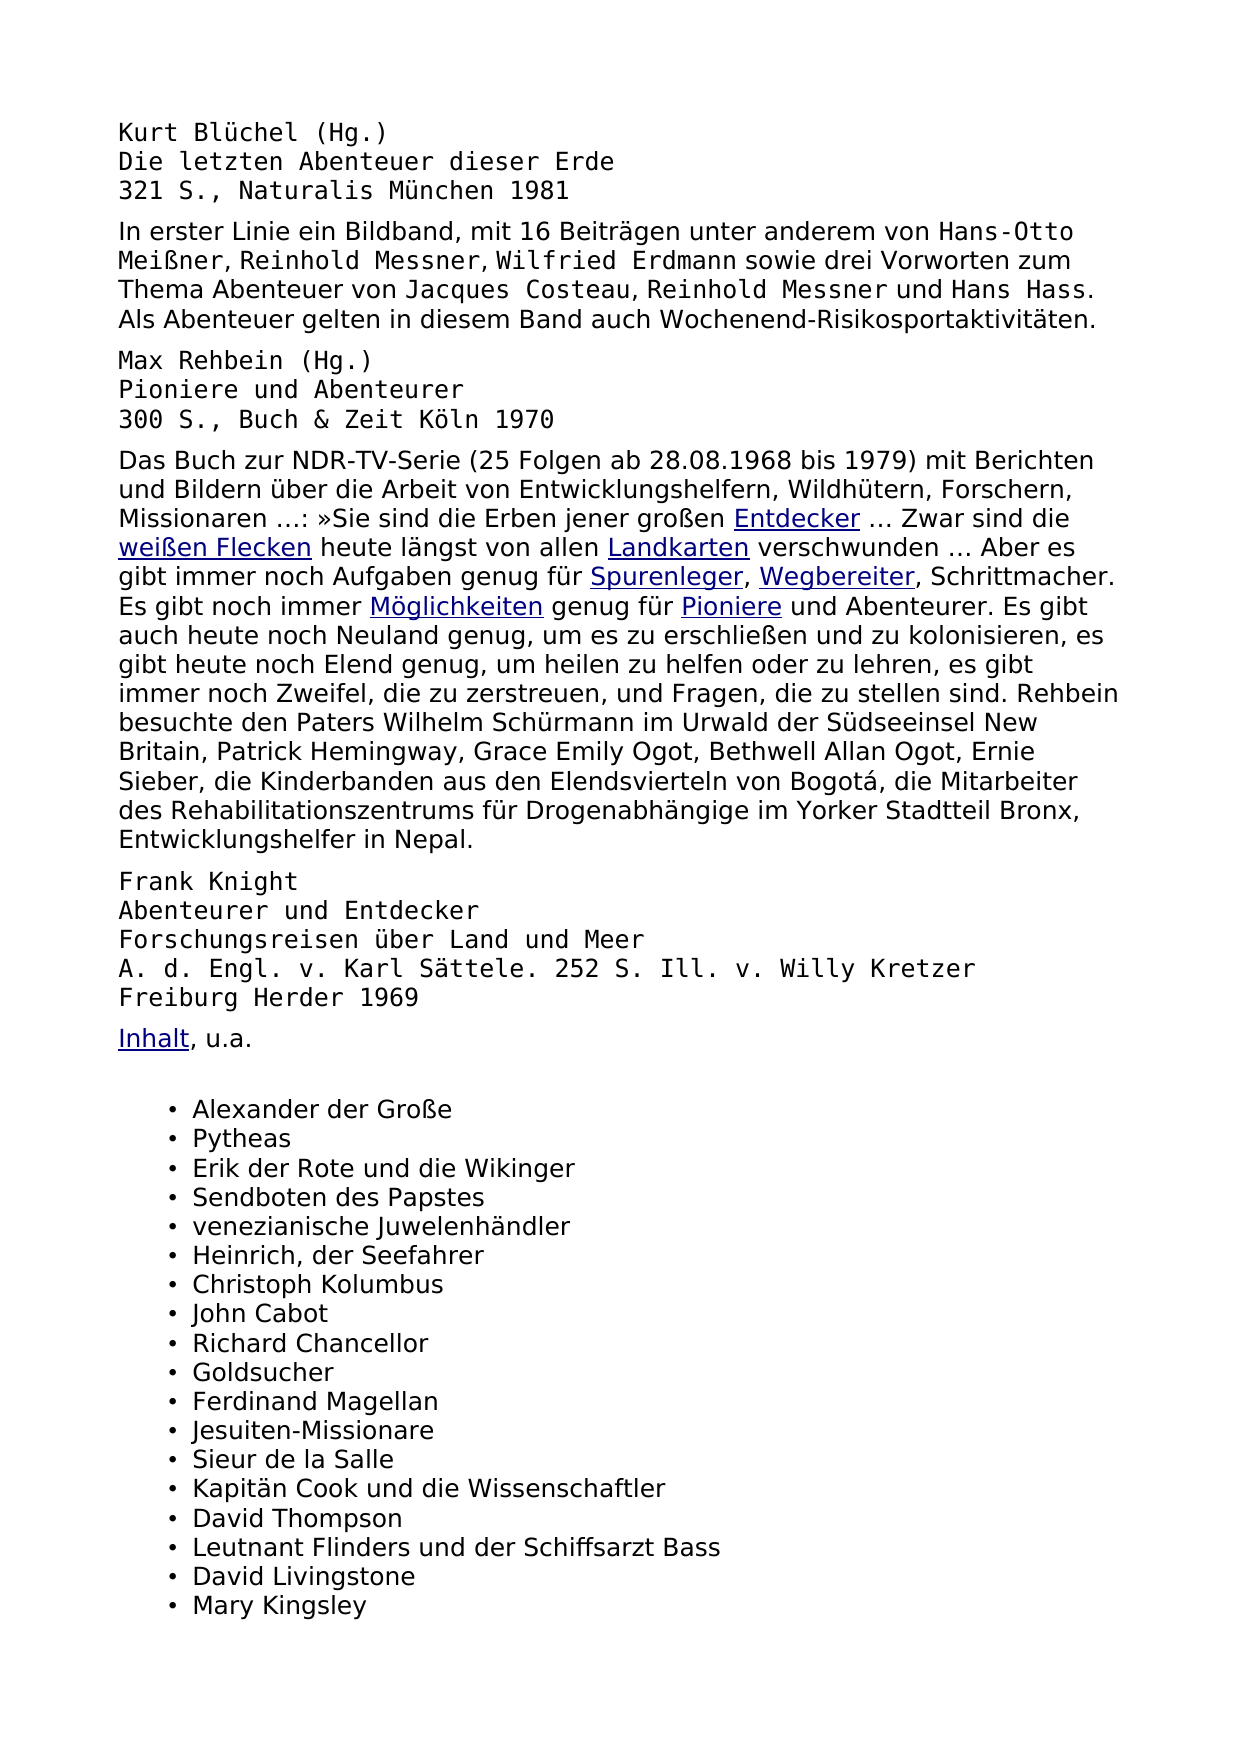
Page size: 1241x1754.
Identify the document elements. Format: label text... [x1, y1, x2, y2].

list venezianische Juwelenhändler [177, 1212, 1122, 1241]
list Richard Chancellor [177, 1329, 1122, 1358]
list David Thompson [177, 1504, 1122, 1533]
list Jesuiten-Missionare [177, 1416, 1122, 1445]
list Kapitän Cook und die Wissenschaftler [177, 1474, 1122, 1504]
list Sendboten des Papstes [177, 1183, 1122, 1212]
list Ferdinand Magellan [177, 1387, 1122, 1416]
text Kurt Blüchel (Hg.) Die letzten Abenteuer dieser Erde 321 S., Naturalis München 1981 [118, 118, 1122, 206]
text Max Rehbein (Hg.) Pioniere und Abenteurer 300 S., Buch & Zeit Köln 1970 [118, 347, 1122, 434]
text Inhalt, u.a. [118, 1024, 1122, 1053]
list Sieur de la Salle [177, 1445, 1122, 1474]
list Erik der Rote und die Wikinger [177, 1154, 1122, 1183]
list Pytheas [177, 1124, 1122, 1154]
list Mary Kingsley [177, 1591, 1122, 1620]
list Goldsucher [177, 1358, 1122, 1387]
list David Livingstone [177, 1562, 1122, 1591]
text Das Buch zur NDR-TV-Serie (25 Folgen ab 28.08.1968 bis 1979) mit Berichten und Bildern über die Arbeit von Entwicklungshelfern, Wildhütern, Forschern, Missionaren …: »Sie sind die Erben jener großen Entdecker … Zwar sind die weißen Flecken heute längst von allen Landkarten verschwunden … Aber es gibt immer noch Aufgaben genug für Spurenleger, Wegbereiter, Schrittmacher. Es gibt noch immer Möglichkeiten genug für Pioniere und Abenteurer. Es gibt auch heute noch Neuland genug, um es zu erschließen und zu kolonisieren, es gibt heute noch Elend genug, um heilen zu helfen oder zu lehren, es gibt immer noch Zweifel, die zu zerstreuen, und Fragen, die zu stellen sind. Rehbein besuchte den Paters Wilhelm Schürmann im Urwald der Südseeinsel New Britain, Patrick Hemingway, Grace Emily Ogot, Bethwell Allan Ogot, Ernie Sieber, die Kinderbanden aus den Elendsvierteln von Bogotá, die Mitarbeiter des Rehabilitationszentrums für Drogenabhängige im Yorker Stadtteil Bronx, Entwicklungshelfer in Nepal. [118, 446, 1122, 854]
list John Cabot [177, 1299, 1122, 1329]
text In erster Linie ein Bildband, mit 16 Beiträgen unter anderem von Hans-Otto Meißner, Reinhold Messner, Wilfried Erdmann sowie drei Vorworten zum Thema Abenteuer von Jacques Costeau, Reinhold Messner und Hans Hass. Als Abenteuer gelten in diesem Band auch Wochenend-Risikosportaktivitäten. [118, 217, 1122, 334]
text Frank Knight Abenteurer und Entdecker Forschungsreisen über Land und Meer A. d. Engl. v. Karl Sättele. 252 S. Ill. v. Willy Kretzer Freiburg Herder 1969 [118, 867, 1122, 1012]
list Heinrich, der Seefahrer [177, 1241, 1122, 1270]
list Christoph Kolumbus [177, 1270, 1122, 1299]
list Alexander der Große [177, 1095, 1122, 1124]
list Leutnant Flinders und der Schiffsarzt Bass [177, 1533, 1122, 1562]
